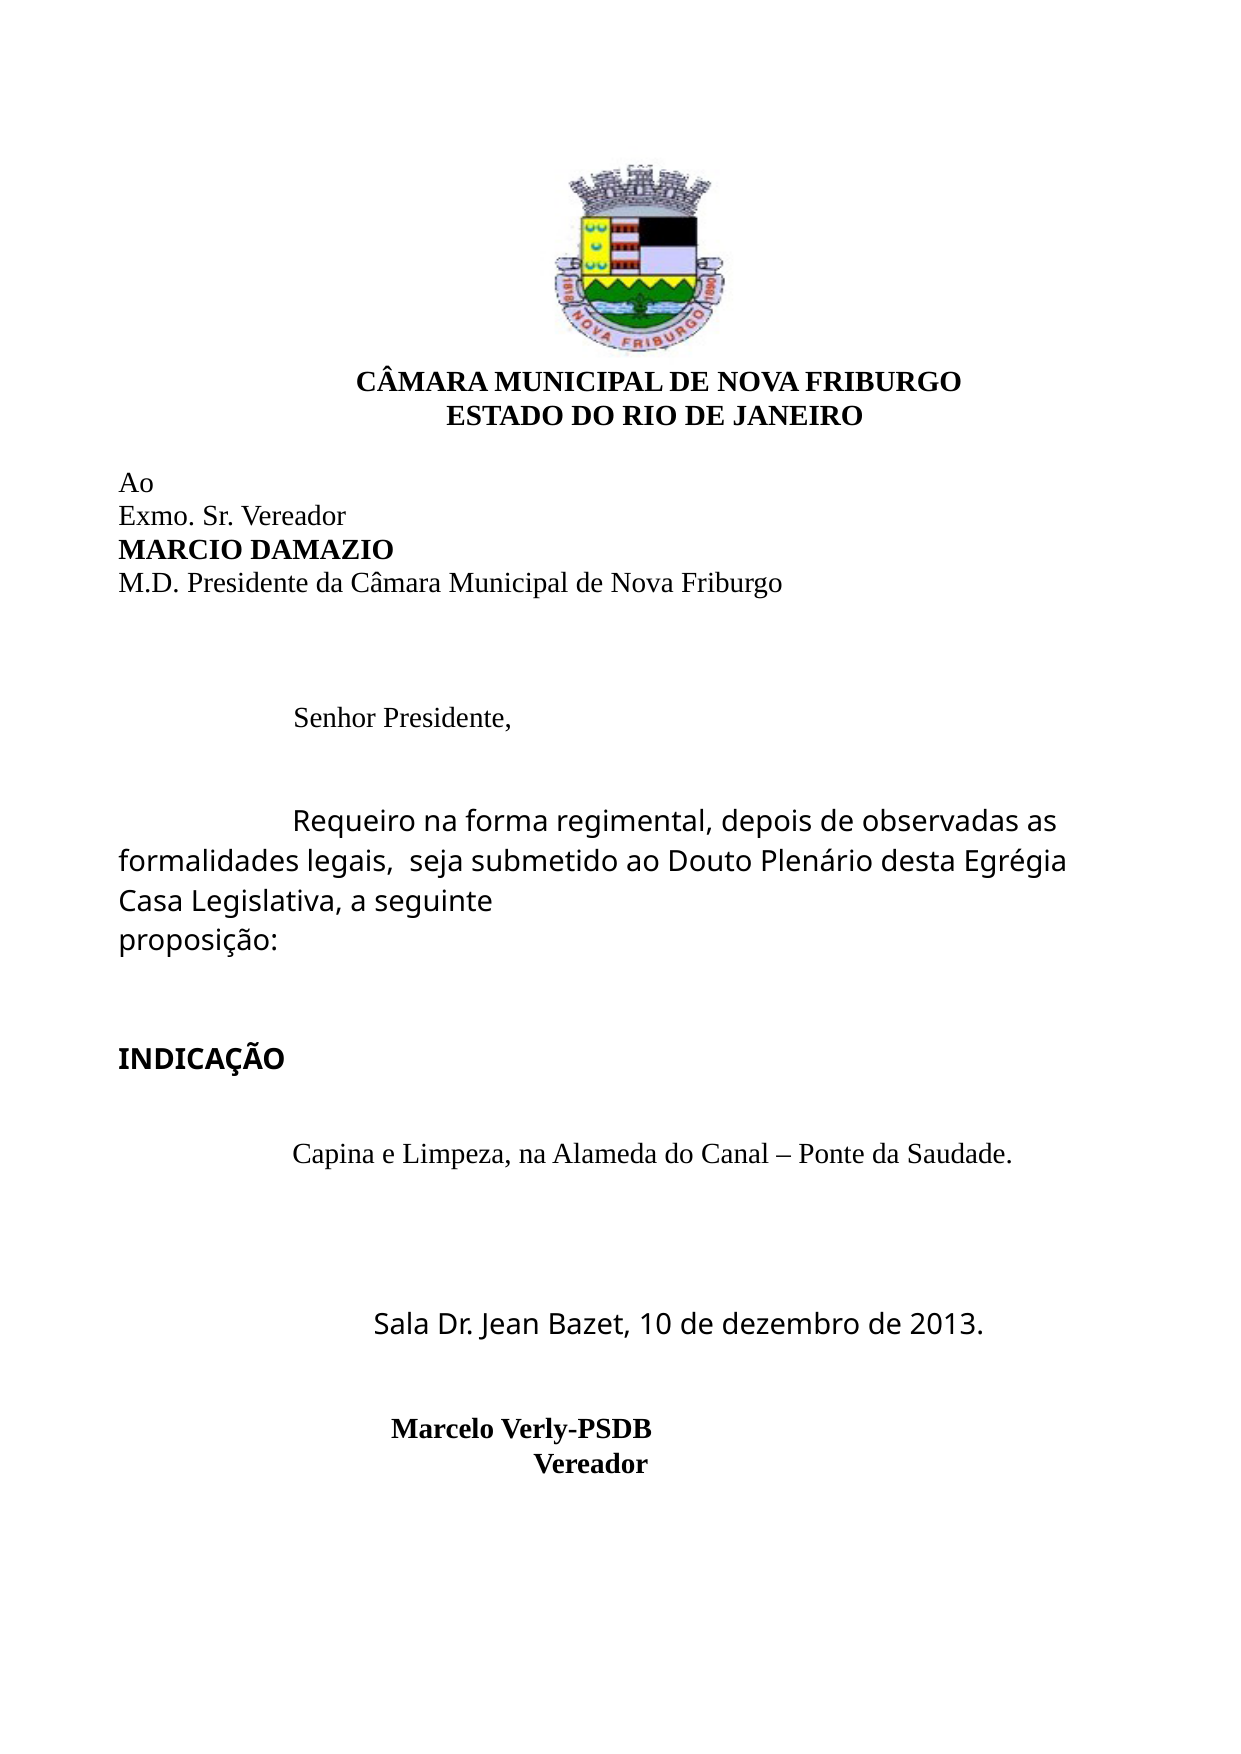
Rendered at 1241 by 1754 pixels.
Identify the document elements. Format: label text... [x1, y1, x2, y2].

text Vereador [118, 1446, 1122, 1479]
text Senhor Presidente, [118, 700, 1122, 733]
text INDICAÇÃO [118, 1038, 1122, 1078]
text Marcelo Verly-PSDB [118, 1411, 1122, 1446]
text CÂMARA MUNICIPAL DE NOVA FRIBURGO [118, 118, 1122, 398]
text Exmo. Sr. Vereador [118, 498, 1122, 532]
text M.D. Presidente da Câmara Municipal de Nova Friburgo [118, 566, 1122, 599]
text Capina e Limpeza, na Alameda do Canal – Ponte da Saudade. [118, 1136, 1122, 1169]
text Ao [118, 465, 1122, 498]
text MARCIO DAMAZIO [118, 532, 1122, 566]
text Requeiro na forma regimental, depois de observadas as formalidades legais, seja submetido ao Douto Plenário desta Egrégia Casa Legislativa, a seguinte [118, 800, 1122, 919]
text proposição: [118, 919, 1122, 959]
text ESTADO DO RIO DE JANEIRO [118, 398, 1122, 431]
text Sala Dr. Jean Bazet, 10 de dezembro de 2013. [118, 1303, 1122, 1343]
